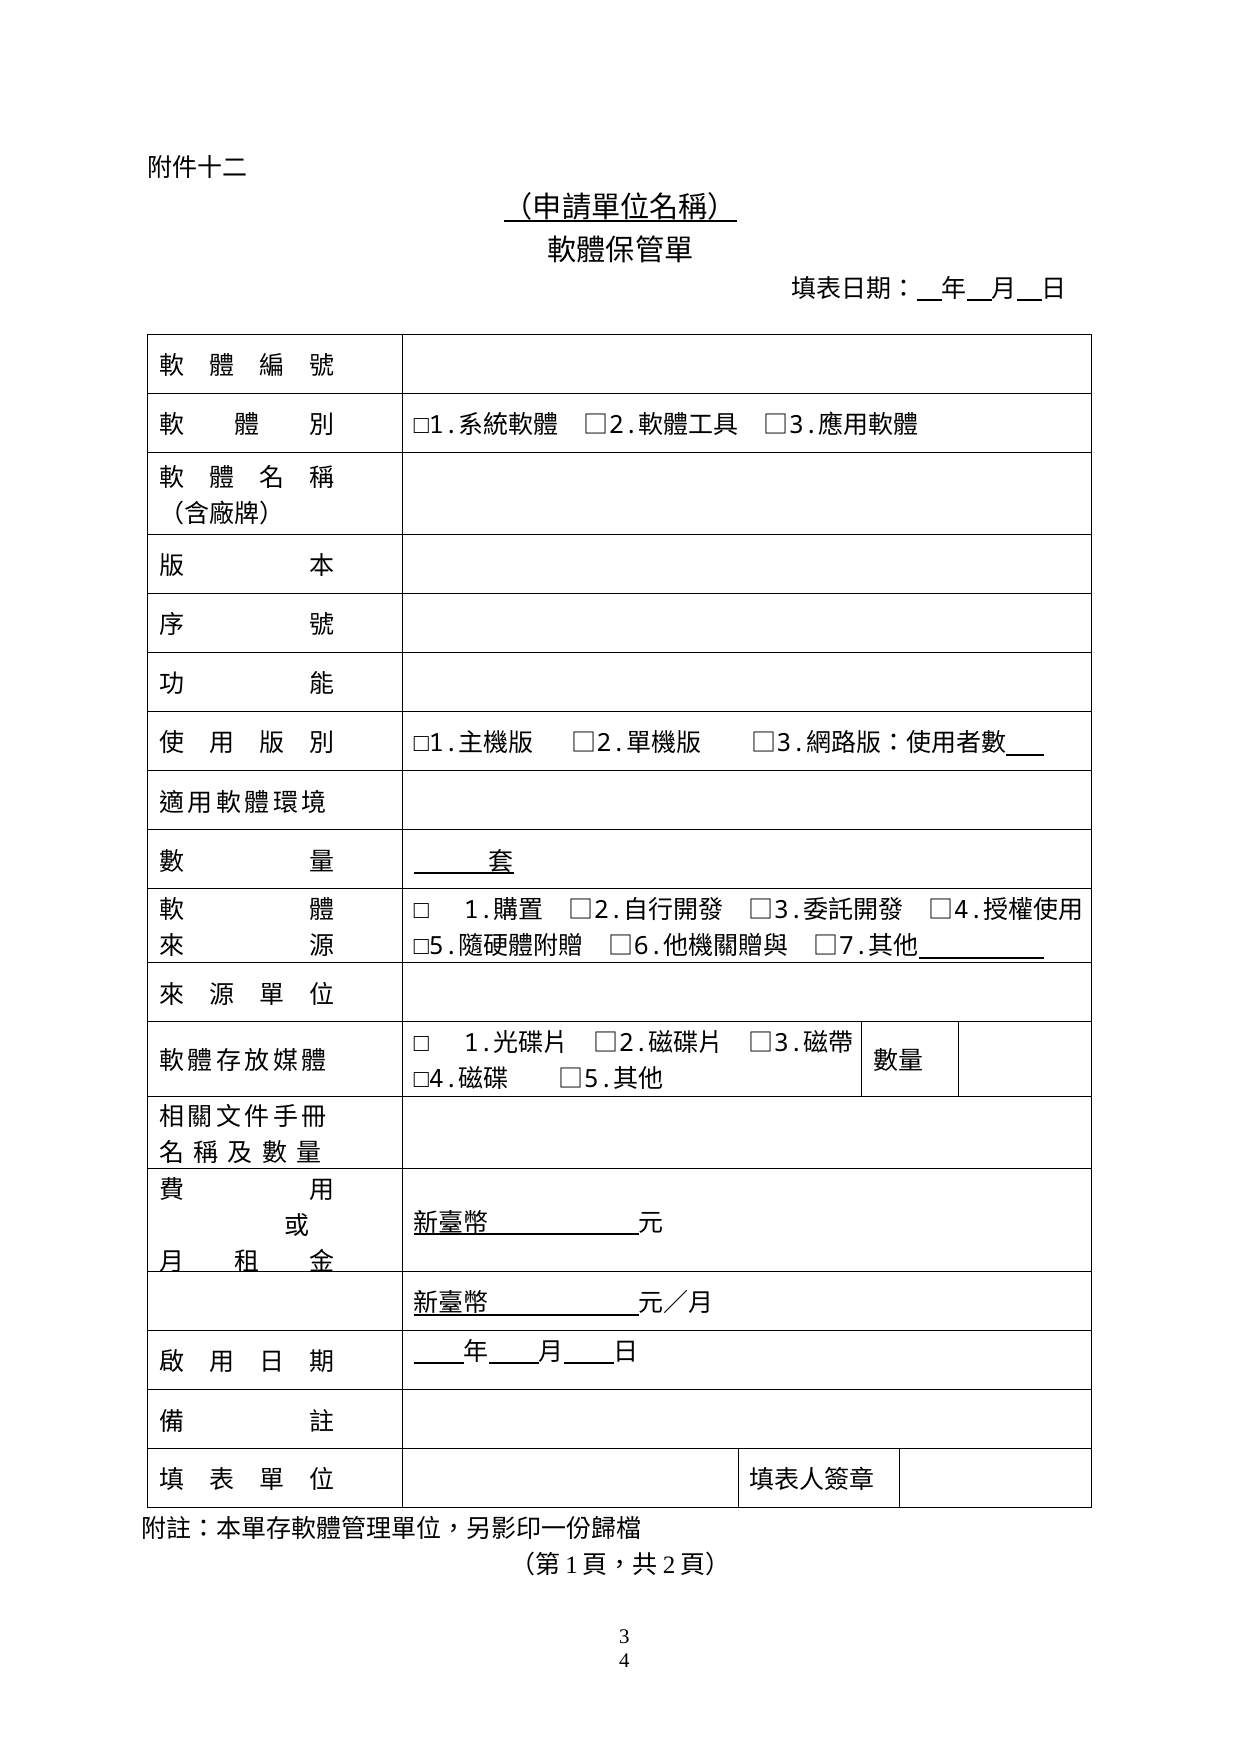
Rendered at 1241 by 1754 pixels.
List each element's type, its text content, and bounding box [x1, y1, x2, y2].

table_cell 軟體存放媒體 [148, 1022, 402, 1096]
table_cell 數量 [862, 1022, 958, 1096]
table_cell [148, 1272, 402, 1330]
table_cell 適用軟體環境 [148, 771, 402, 829]
text （申請單位名稱） [148, 184, 1092, 226]
table_cell 填表人簽章 [739, 1449, 899, 1507]
table_cell 年 月 日 [403, 1331, 1091, 1389]
table_cell 功 能 [148, 653, 402, 711]
table_cell [403, 1097, 1091, 1168]
text 軟體保管單 [148, 226, 1092, 268]
table_cell [403, 653, 1091, 711]
text （第1頁，共2頁） [148, 1544, 1092, 1581]
table_cell [403, 594, 1091, 652]
table_cell 新臺幣 元 [403, 1169, 1091, 1271]
table_cell [403, 771, 1091, 829]
table_cell 數 量 [148, 830, 402, 888]
table_header 軟 體 編 號 [148, 335, 402, 393]
table_cell [403, 453, 1091, 534]
table_cell 1.光碟片 □2.磁碟片 □3.磁帶 □4.磁碟 □5.其他 [403, 1022, 861, 1096]
table_cell 軟 體 來 源 [148, 889, 402, 962]
text 填表日期： 年 月 日 [148, 268, 1077, 305]
table_cell □1.系統軟體 □2.軟體工具 □3.應用軟體 [403, 394, 1091, 452]
table_cell [403, 535, 1091, 593]
table_cell 1.購置 □2.自行開發 □3.委託開發 □4.授權使用 □5.隨硬體附贈 □6.他機關贈與 □7.其他 [403, 889, 1091, 962]
table_cell 備 註 [148, 1390, 402, 1448]
text 附件十二 [148, 148, 1092, 184]
table_cell 使 用 版 別 [148, 712, 402, 770]
table_cell □1.主機版 □2.單機版 □3.網路版：使用者數 [403, 712, 1091, 770]
table_cell 軟 體 名 稱 （含廠牌） [148, 453, 402, 534]
table_cell 來 源 單 位 [148, 963, 402, 1021]
table_cell [959, 1022, 1091, 1096]
table_cell 套 [403, 830, 1091, 888]
table_cell [403, 1449, 738, 1507]
table_cell 序 號 [148, 594, 402, 652]
table_cell 填 表 單 位 [148, 1449, 402, 1507]
table_cell 費 用 或 月 租 金 [148, 1169, 402, 1271]
table_header [403, 335, 1091, 393]
table_cell [403, 1390, 1091, 1448]
table_cell 軟 體 別 [148, 394, 402, 452]
table_cell 相關文件手冊 名稱及數量 [148, 1097, 402, 1168]
table_cell 啟 用 日 期 [148, 1331, 402, 1389]
table_cell 新臺幣 元／月 [403, 1272, 1091, 1330]
table_cell [900, 1449, 1091, 1507]
text 附註：本單存軟體管理單位，另影印一份歸檔 [129, 1508, 1127, 1544]
table_cell 版 本 [148, 535, 402, 593]
table_cell [403, 963, 1091, 1021]
